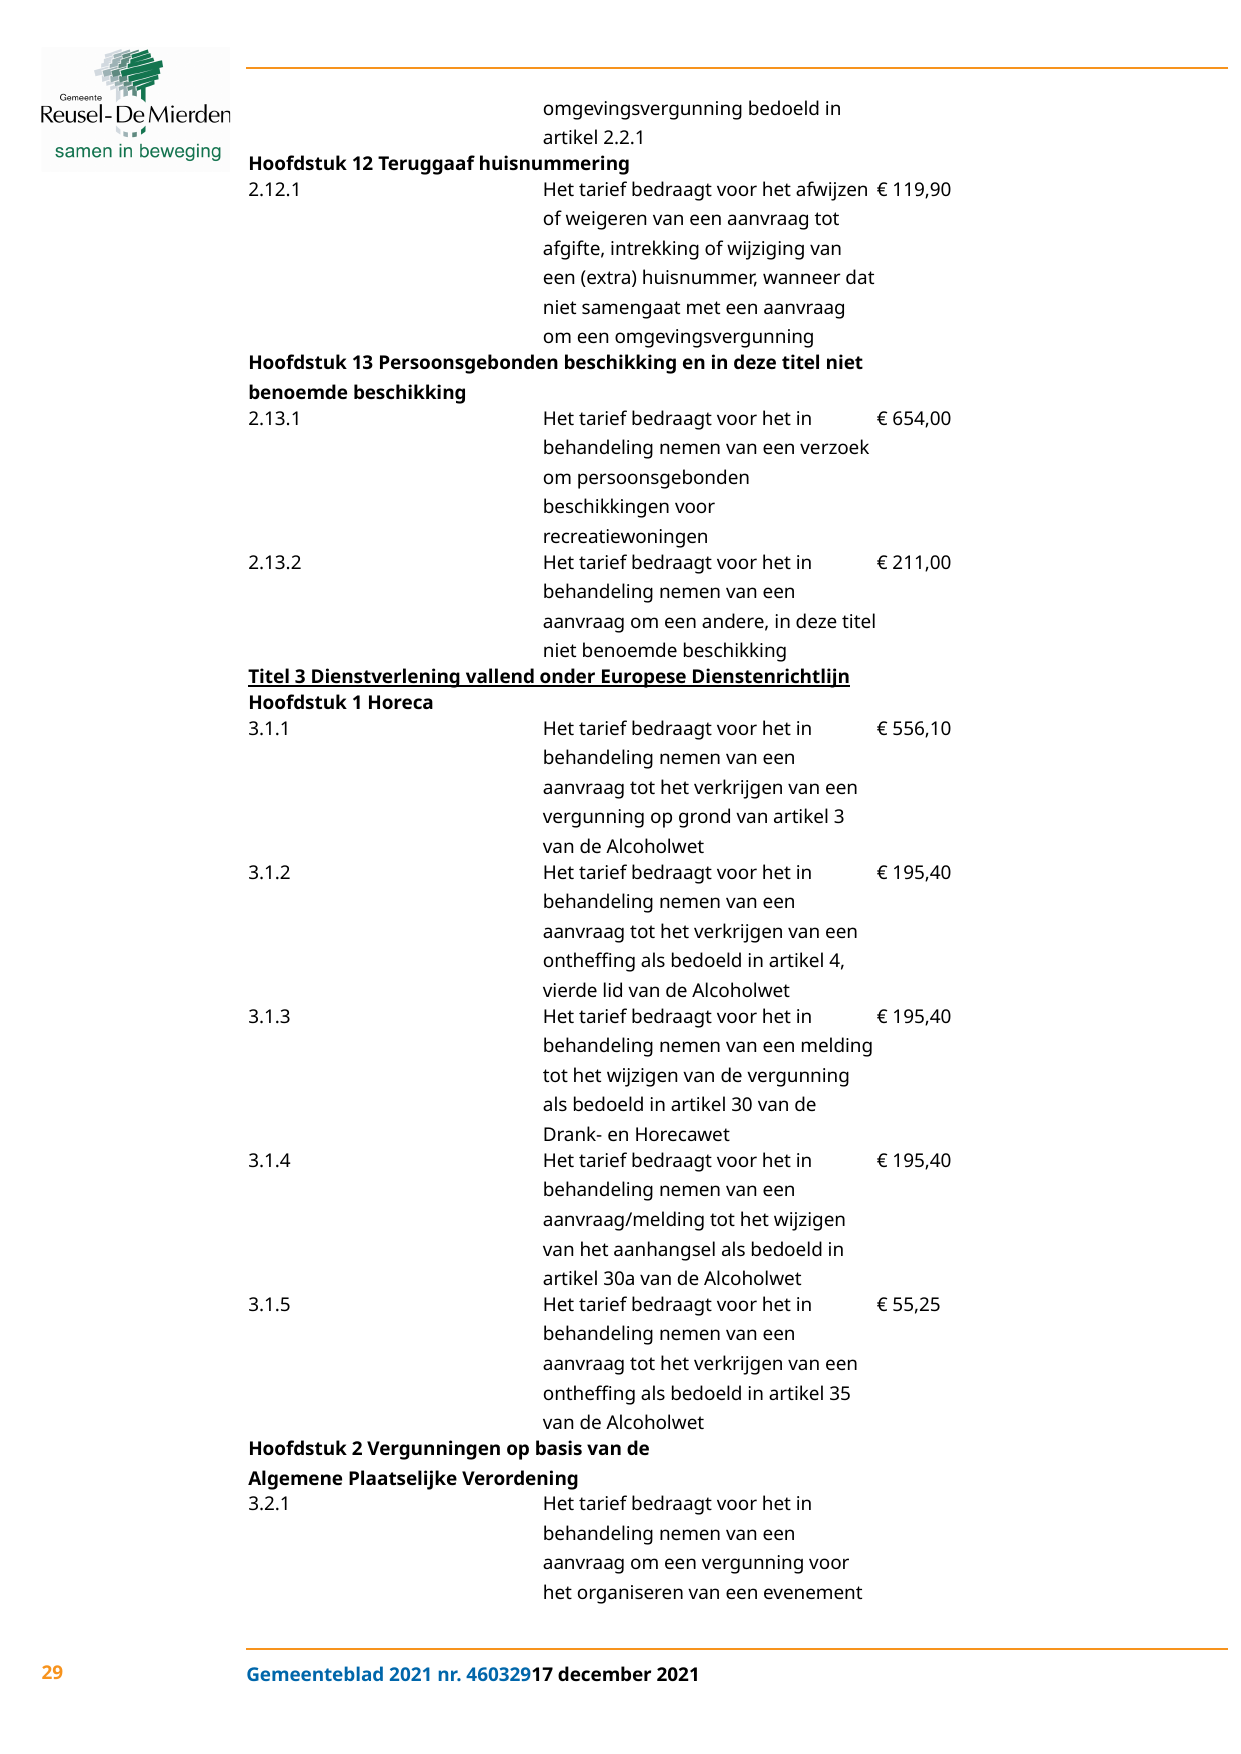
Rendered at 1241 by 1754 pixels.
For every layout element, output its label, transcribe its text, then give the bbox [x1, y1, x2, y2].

table_cell € 654,00 [877, 405, 1152, 549]
table_cell 3.1.5 [248, 1291, 543, 1435]
picture [41, 47, 231, 172]
table_cell € 55,25 [877, 1291, 1152, 1435]
table_cell Het tarief bedraagt voor het in behandeling nemen van een aanvraag om een andere, in deze titel niet benoemde beschikking [543, 549, 877, 663]
table_cell 3.1.2 [248, 859, 543, 1003]
table_cell € 211,00 [877, 549, 1152, 663]
table_cell Het tarief bedraagt voor het in behandeling nemen van een aanvraag om een vergunning voor het organiseren van een evenement [543, 1490, 877, 1605]
table_cell 3.1.3 [248, 1003, 543, 1147]
table_cell Het tarief bedraagt voor het in behandeling nemen van een melding tot het wijzigen van de vergunning als bedoeld in artikel 30 van de Drank- en Horecawet [543, 1003, 877, 1147]
table_cell 2.12.1 [248, 176, 543, 349]
table_cell Hoofdstuk 1 Horeca [248, 689, 877, 715]
table_cell omgevingsvergunning bedoeld in artikel 2.2.1 [543, 95, 877, 150]
table_cell Het tarief bedraagt voor het in behandeling nemen van een aanvraag/melding tot het wijzigen van het aanhangsel als bedoeld in artikel 30a van de Alcoholwet [543, 1147, 877, 1291]
table_cell € 119,90 [877, 176, 1152, 349]
table_cell 3.1.1 [248, 715, 543, 859]
table_cell € 195,40 [877, 859, 1152, 1003]
table_cell [877, 689, 1152, 715]
table_cell Hoofdstuk 13 Persoonsgebonden beschikking en in deze titel niet benoemde beschikking [248, 350, 877, 405]
table_cell [877, 350, 1152, 405]
table_cell Titel 3 Dienstverlening vallend onder Europese Dienstenrichtlijn [248, 663, 1152, 689]
table_cell 3.2.1 [248, 1490, 543, 1605]
table_cell [877, 150, 1152, 176]
table_cell [877, 1490, 1152, 1605]
table_cell Het tarief bedraagt voor het in behandeling nemen van een aanvraag tot het verkrijgen van een vergunning op grond van artikel 3 van de Alcoholwet [543, 715, 877, 859]
table_cell Hoofdstuk 12 Teruggaaf huisnummering [248, 150, 877, 176]
table_cell Het tarief bedraagt voor het in behandeling nemen van een aanvraag tot het verkrijgen van een ontheffing als bedoeld in artikel 4, vierde lid van de Alcoholwet [543, 859, 877, 1003]
table_cell € 195,40 [877, 1147, 1152, 1291]
table_cell [877, 95, 1152, 150]
table_cell 2.13.2 [248, 549, 543, 663]
table_cell 2.13.1 [248, 405, 543, 549]
table_cell [877, 1435, 1152, 1490]
table_cell € 556,10 [877, 715, 1152, 859]
table_cell 3.1.4 [248, 1147, 543, 1291]
table_cell Het tarief bedraagt voor het afwijzen of weigeren van een aanvraag tot afgifte, intrekking of wijziging van een (extra) huisnummer, wanneer dat niet samengaat met een aanvraag om een omgevingsvergunning [543, 176, 877, 349]
table_cell Het tarief bedraagt voor het in behandeling nemen van een aanvraag tot het verkrijgen van een ontheffing als bedoeld in artikel 35 van de Alcoholwet [543, 1291, 877, 1435]
table_cell [248, 95, 543, 150]
table_cell Het tarief bedraagt voor het in behandeling nemen van een verzoek om persoonsgebonden beschikkingen voor recreatiewoningen [543, 405, 877, 549]
table_cell € 195,40 [877, 1003, 1152, 1147]
table_cell Hoofdstuk 2 Vergunningen op basis van de Algemene Plaatselijke Verordening [248, 1435, 877, 1490]
